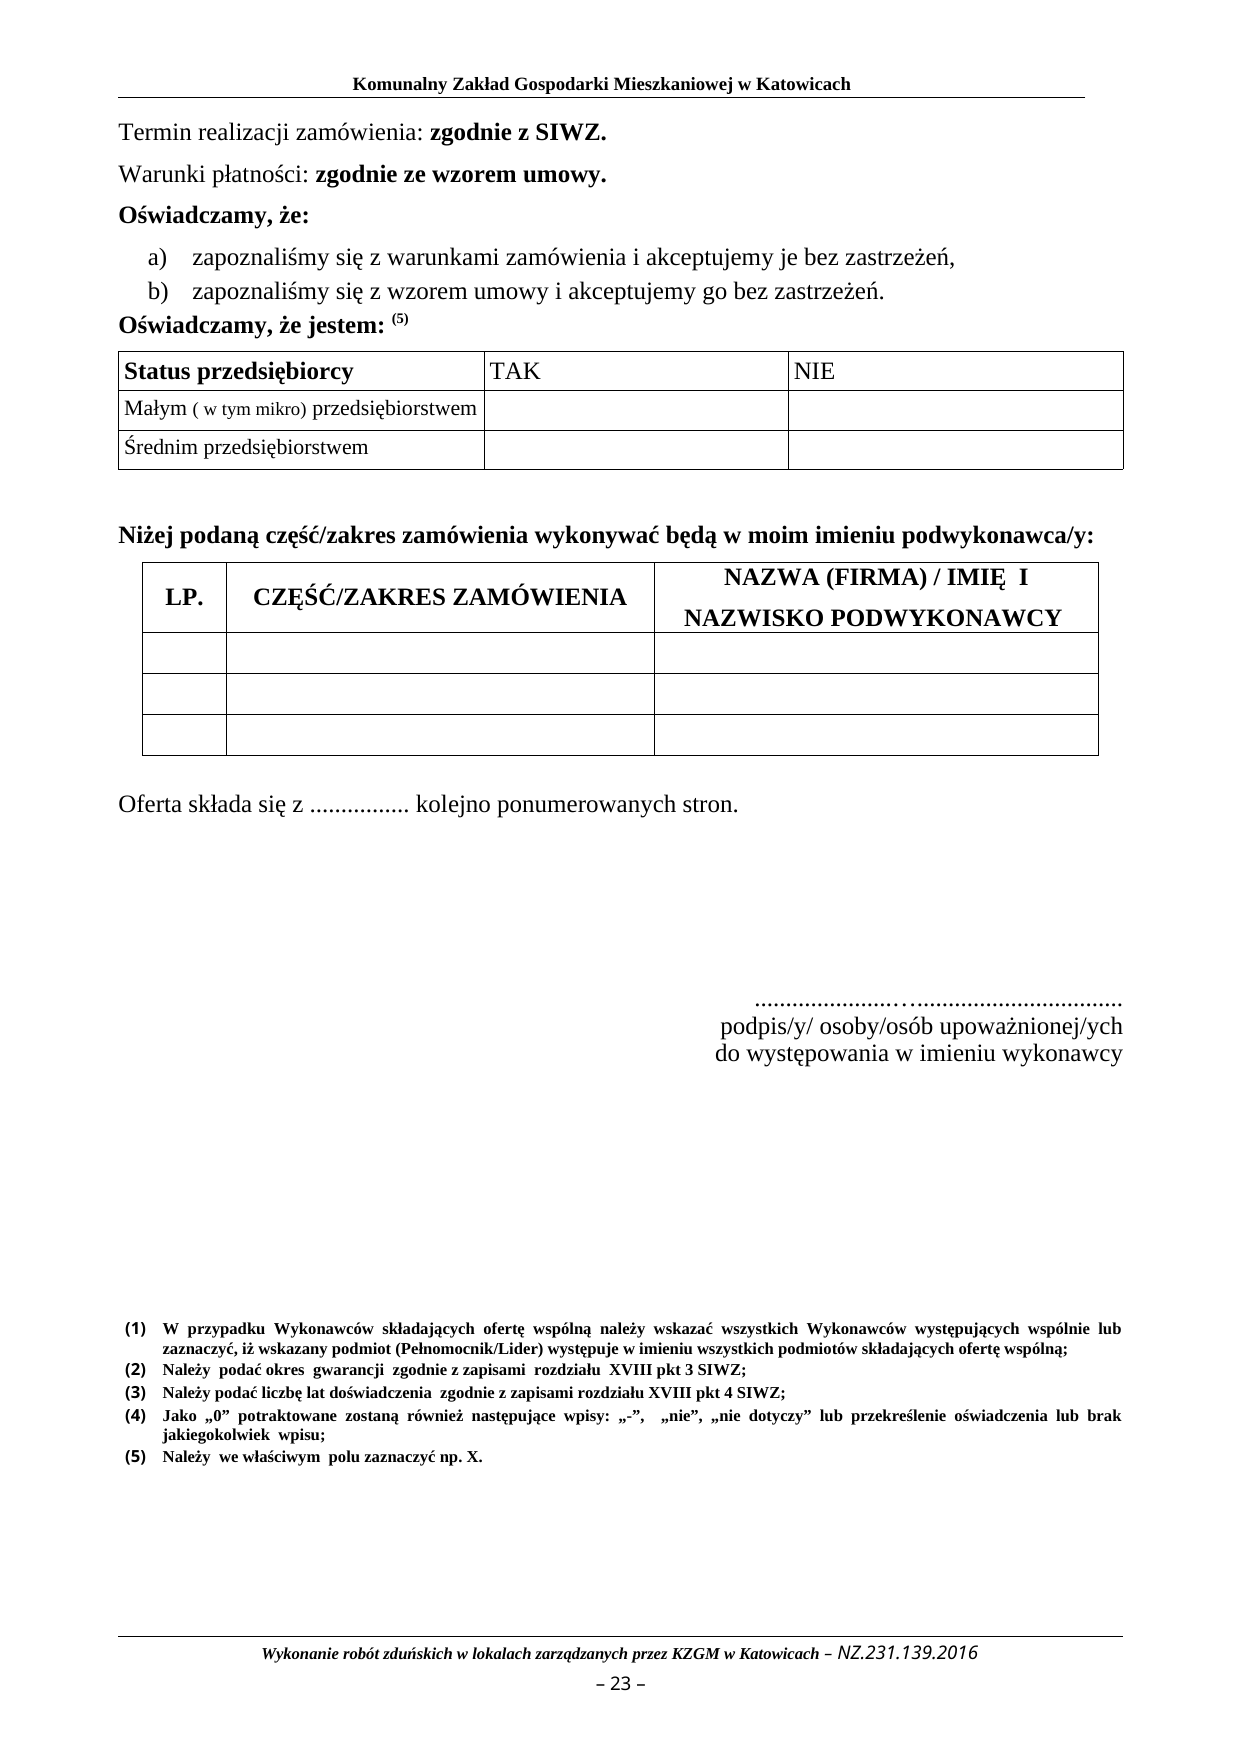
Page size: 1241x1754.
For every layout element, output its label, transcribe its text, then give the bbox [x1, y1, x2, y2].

table_cell [227, 633, 654, 673]
list zapoznaliśmy się z wzorem umowy i akceptujemy go bez zastrzeżeń. [148, 277, 1123, 304]
table_header Lp. [143, 563, 226, 632]
subtitle Warunki płatności: zgodnie ze wzorem umowy. [118, 160, 1123, 187]
table_cell Średnim przedsiębiorstwem [119, 431, 484, 469]
text do występowania w imieniu wykonawcy [118, 1039, 1123, 1067]
text ......................…................................. [561, 984, 1123, 1012]
list Należy podać liczbę lat doświadczenia zgodnie z zapisami rozdziału XVIII pkt 4 SIWZ; [125, 1381, 1123, 1403]
list Należy we właściwym polu zaznaczyć np. X. [125, 1444, 1123, 1467]
table_cell [143, 674, 226, 714]
list Należy podać okres gwarancji zgodnie z zapisami rozdziału XVIII pkt 3 SIWZ; [125, 1358, 1123, 1381]
table_cell [143, 715, 226, 755]
text podpis/y/ osoby/osób upoważnionej/ych [118, 1012, 1123, 1039]
table_cell [485, 391, 788, 429]
table_header Status przedsiębiorcy [119, 352, 484, 390]
table_header NIE [789, 352, 1123, 390]
table_cell [227, 674, 654, 714]
table_header Część/zakres zamówienia [227, 563, 654, 632]
list Oferta składa się z ................ kolejno ponumerowanych stron. [118, 790, 1123, 818]
table_cell [227, 715, 654, 755]
table_cell Małym ( w tym mikro) przedsiębiorstwem [119, 391, 484, 429]
subtitle Termin realizacji zamówienia: zgodnie z SIWZ. [118, 118, 1123, 146]
list zapoznaliśmy się z warunkami zamówienia i akceptujemy je bez zastrzeżeń, [148, 243, 1123, 271]
table_cell [655, 633, 1098, 673]
table_cell [655, 674, 1098, 714]
table_cell [789, 431, 1123, 469]
table_cell [655, 715, 1098, 755]
table_header Nazwa (firma) / Imię i Nazwisko podwykonawcy [655, 563, 1098, 632]
list Jako „0” potraktowane zostaną również następujące wpisy: „-”, „nie”, „nie dotyczy” lub przekreślenie oświadczenia lub brak jakiegokolwiek wpisu; [125, 1403, 1123, 1444]
list W przypadku Wykonawców składających ofertę wspólną należy wskazać wszystkich Wykonawców występujących wspólnie lub zaznaczyć, iż wskazany podmiot (Pełnomocnik/Lider) występuje w imieniu wszystkich podmiotów składających ofertę wspólną; [125, 1317, 1123, 1358]
table_cell [789, 391, 1123, 429]
table_cell [143, 633, 226, 673]
table_cell [485, 431, 788, 469]
subtitle Oświadczamy, że jestem: (5) [118, 311, 1123, 338]
list Niżej podaną część/zakres zamówienia wykonywać będą w moim imieniu podwykonawca/y: [118, 522, 1123, 549]
table_header TAK [485, 352, 788, 390]
subtitle Oświadczamy, że: [118, 201, 1123, 229]
